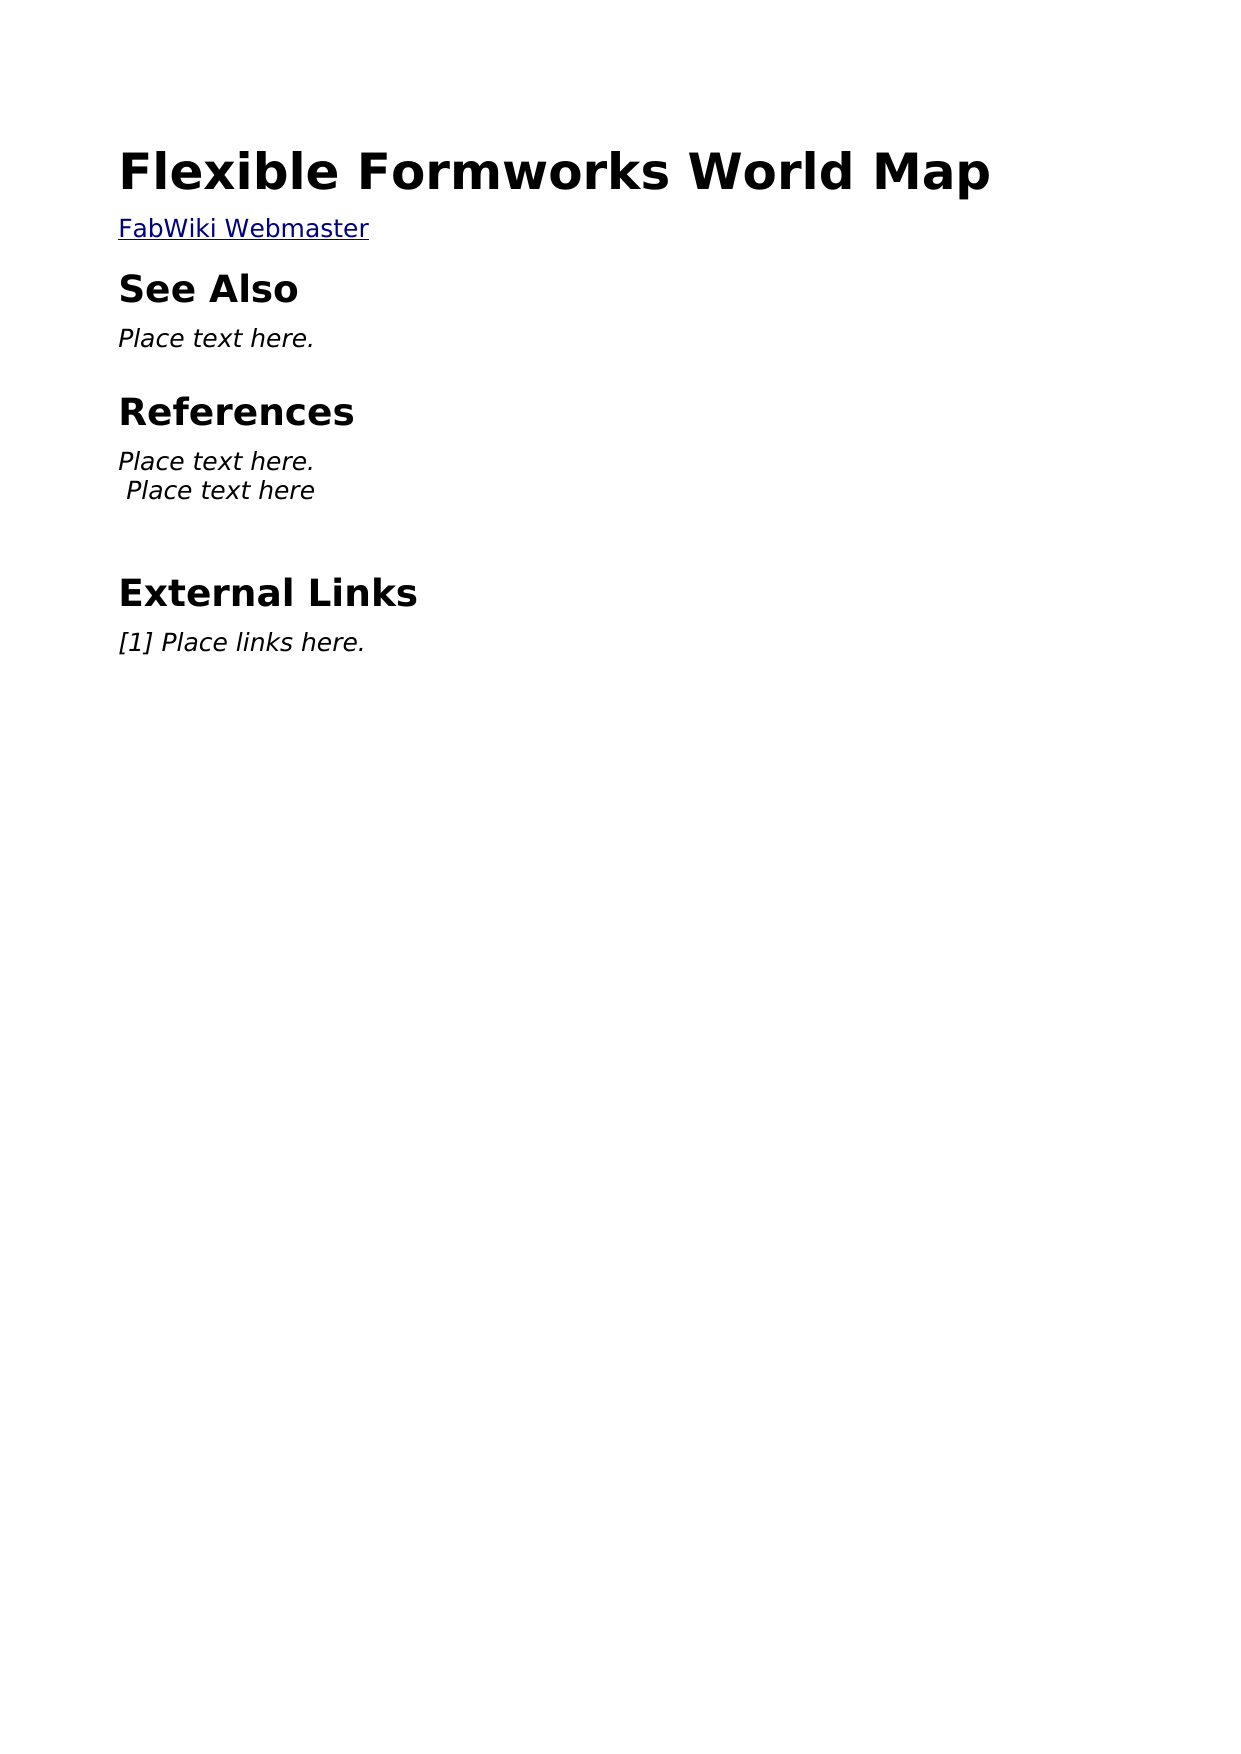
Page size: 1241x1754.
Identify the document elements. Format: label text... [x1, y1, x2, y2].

subtitle References [118, 391, 1122, 434]
subtitle External Links [118, 572, 1122, 616]
subtitle See Also [118, 268, 1122, 312]
text Place text here. Place text here [118, 447, 1122, 534]
subtitle Flexible Formworks World Map [118, 143, 1122, 201]
text [1] Place links here. [118, 628, 1122, 686]
text Place text here. [118, 324, 1122, 353]
text FabWiki Webmaster [118, 214, 1122, 243]
